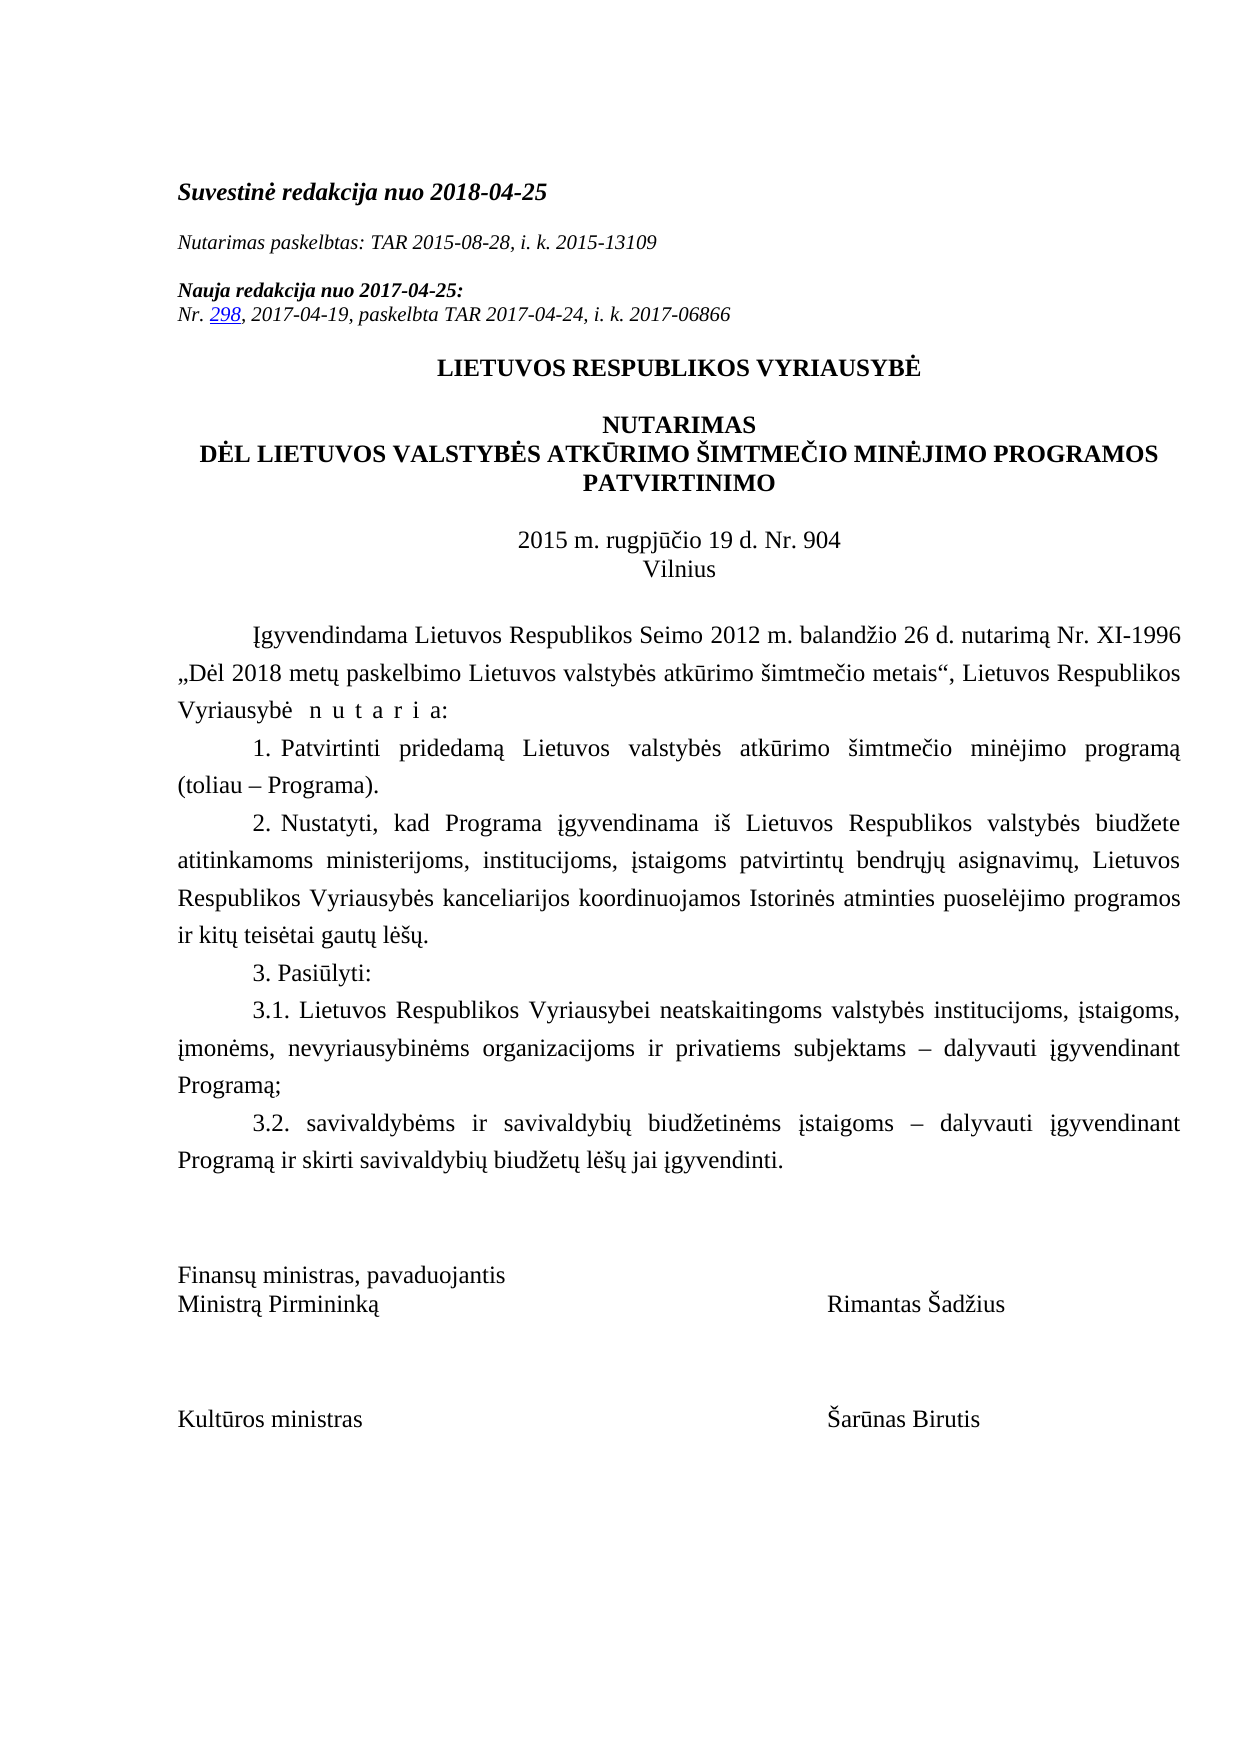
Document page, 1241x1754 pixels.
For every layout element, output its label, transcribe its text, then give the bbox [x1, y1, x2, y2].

text Nutarimas paskelbtas: TAR 2015-08-28, i. k. 2015-13109 [177, 230, 1181, 254]
text 2. Nustatyti, kad Programa įgyvendinama iš Lietuvos Respublikos valstybės biudžete atitinkamoms ministerijoms, institucijoms, įstaigoms patvirtintų bendrųjų asignavimų, Lietuvos Respublikos Vyriausybės kanceliarijos koordinuojamos Istorinės atminties puoselėjimo programos ir kitų teisėtai gautų lėšų. [177, 799, 1181, 949]
text Įgyvendindama Lietuvos Respublikos Seimo 2012 m. balandžio 26 d. nutarimą Nr. XI-1996 „Dėl 2018 metų paskelbimo Lietuvos valstybės atkūrimo šimtmečio metais“, Lietuvos Respublikos Vyriausybė nutaria: [177, 611, 1181, 724]
text 2015 m. rugpjūčio 19 d. Nr. 904 [177, 525, 1181, 554]
text Vilnius [177, 554, 1181, 583]
text Ministrą Pirmininką Rimantas Šadžius [177, 1289, 1181, 1318]
text 3. Pasiūlyti: [177, 949, 1181, 986]
text NUTARIMAS [177, 410, 1181, 439]
text 1. Patvirtinti pridedamą Lietuvos valstybės atkūrimo šimtmečio minėjimo programą (toliau – Programa). [177, 724, 1181, 799]
text DĖL LIETUVOS VALSTYBĖS ATKŪRIMO ŠIMTMEČIO MINĖJIMO PROGRAMOS PATVIRTINIMO [177, 439, 1181, 496]
text Nauja redakcija nuo 2017-04-25: [177, 278, 1181, 302]
text LIETUVOS RESPUBLIKOS VYRIAUSYBĖ [177, 353, 1181, 381]
text 3.1. Lietuvos Respublikos Vyriausybei neatskaitingoms valstybės institucijoms, įstaigoms, įmonėms, nevyriausybinėms organizacijoms ir privatiems subjektams – dalyvauti įgyvendinant Programą; [177, 986, 1181, 1099]
text Finansų ministras, pavaduojantis [177, 1260, 1181, 1289]
text Nr. 298, 2017-04-19, paskelbta TAR 2017-04-24, i. k. 2017-06866 [177, 302, 1181, 326]
text 3.2. savivaldybėms ir savivaldybių biudžetinėms įstaigoms – dalyvauti įgyvendinant Programą ir skirti savivaldybių biudžetų lėšų jai įgyvendinti. [177, 1099, 1181, 1174]
text Suvestinė redakcija nuo 2018-04-25 [177, 177, 1181, 206]
text Kultūros ministras Šarūnas Birutis [177, 1404, 1181, 1433]
